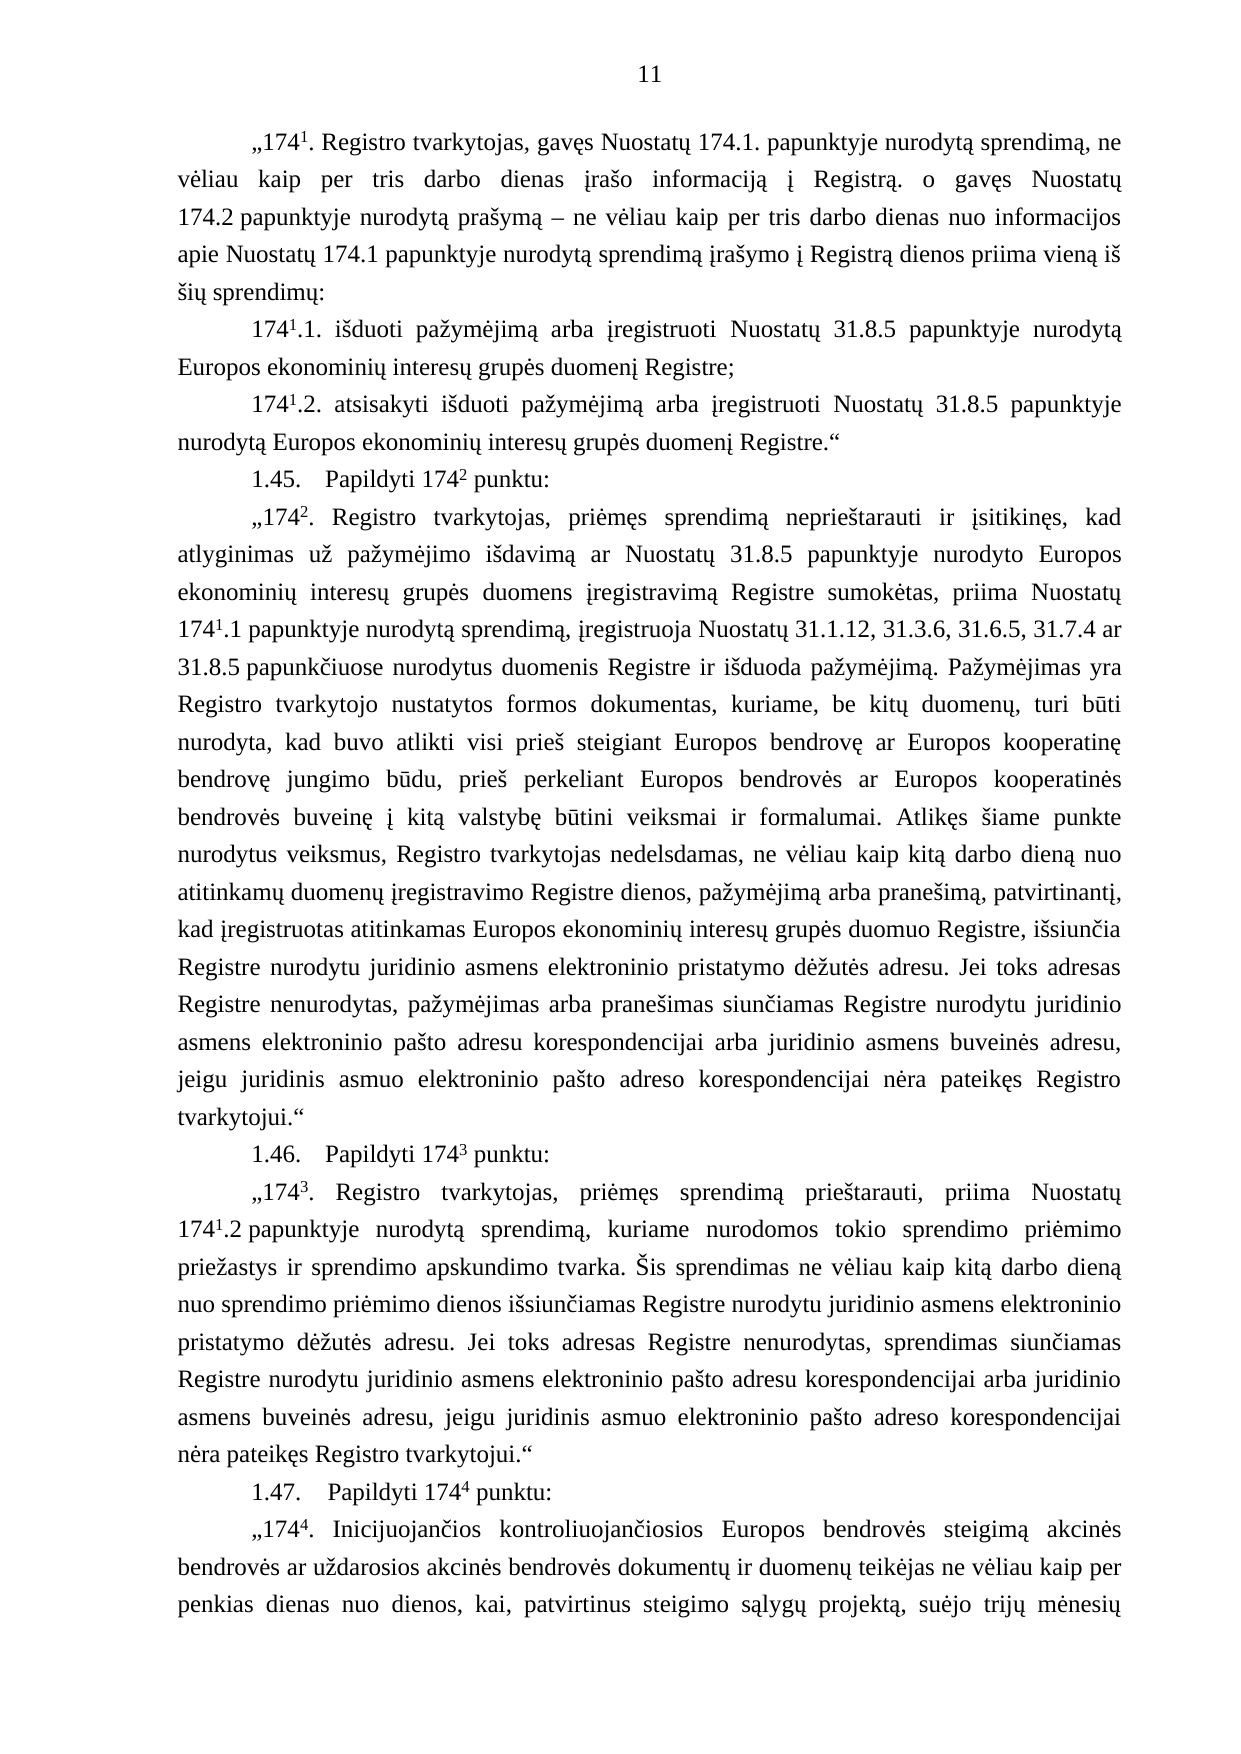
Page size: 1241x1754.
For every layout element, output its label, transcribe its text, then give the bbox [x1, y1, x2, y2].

text 1.46. Papildyti 1743 punktu: [177, 1131, 1122, 1168]
text 1.47. Papildyti 1744 punktu: [177, 1468, 1122, 1506]
text „1744. Inicijuojančios kontroliuojančiosios Europos bendrovės steigimą akcinės bendrovės ar uždarosios akcinės bendrovės dokumentų ir duomenų teikėjas ne vėliau kaip per penkias dienas nuo dienos, kai, patvirtinus steigimo sąlygų projektą, suėjo trijų mėnesių [177, 1506, 1122, 1618]
text 1741.2. atsisakyti išduoti pažymėjimą arba įregistruoti Nuostatų 31.8.5 papunktyje nurodytą Europos ekonominių interesų grupės duomenį Registre.“ [177, 381, 1122, 456]
text 1741.1. išduoti pažymėjimą arba įregistruoti Nuostatų 31.8.5 papunktyje nurodytą Europos ekonominių interesų grupės duomenį Registre; [177, 306, 1122, 381]
text „1743. Registro tvarkytojas, priėmęs sprendimą prieštarauti, priima Nuostatų 1741.2 papunktyje nurodytą sprendimą, kuriame nurodomos tokio sprendimo priėmimo priežastys ir sprendimo apskundimo tvarka. Šis sprendimas ne vėliau kaip kitą darbo dieną nuo sprendimo priėmimo dienos išsiunčiamas Registre nurodytu juridinio asmens elektroninio pristatymo dėžutės adresu. Jei toks adresas Registre nenurodytas, sprendimas siunčiamas Registre nurodytu juridinio asmens elektroninio pašto adresu korespondencijai arba juridinio asmens buveinės adresu, jeigu juridinis asmuo elektroninio pašto adreso korespondencijai nėra pateikęs Registro tvarkytojui.“ [177, 1168, 1122, 1468]
text „1742. Registro tvarkytojas, priėmęs sprendimą neprieštarauti ir įsitikinęs, kad atlyginimas už pažymėjimo išdavimą ar Nuostatų 31.8.5 papunktyje nurodyto Europos ekonominių interesų grupės duomens įregistravimą Registre sumokėtas, priima Nuostatų 1741.1 papunktyje nurodytą sprendimą, įregistruoja Nuostatų 31.1.12, 31.3.6, 31.6.5, 31.7.4 ar 31.8.5 papunkčiuose nurodytus duomenis Registre ir išduoda pažymėjimą. Pažymėjimas yra Registro tvarkytojo nustatytos formos dokumentas, kuriame, be kitų duomenų, turi būti nurodyta, kad buvo atlikti visi prieš steigiant Europos bendrovę ar Europos kooperatinę bendrovę jungimo būdu, prieš perkeliant Europos bendrovės ar Europos kooperatinės bendrovės buveinę į kitą valstybę būtini veiksmai ir formalumai. Atlikęs šiame punkte nurodytus veiksmus, Registro tvarkytojas nedelsdamas, ne vėliau kaip kitą darbo dieną nuo atitinkamų duomenų įregistravimo Registre dienos, pažymėjimą arba pranešimą, patvirtinantį, kad įregistruotas atitinkamas Europos ekonominių interesų grupės duomuo Registre, išsiunčia Registre nurodytu juridinio asmens elektroninio pristatymo dėžutės adresu. Jei toks adresas Registre nenurodytas, pažymėjimas arba pranešimas siunčiamas Registre nurodytu juridinio asmens elektroninio pašto adresu korespondencijai arba juridinio asmens buveinės adresu, jeigu juridinis asmuo elektroninio pašto adreso korespondencijai nėra pateikęs Registro tvarkytojui.“ [177, 493, 1122, 1131]
text 1.45. Papildyti 1742 punktu: [177, 456, 1122, 493]
text „1741. Registro tvarkytojas, gavęs Nuostatų 174.1. papunktyje nurodytą sprendimą, ne vėliau kaip per tris darbo dienas įrašo informaciją į Registrą. o gavęs Nuostatų 174.2 papunktyje nurodytą prašymą – ne vėliau kaip per tris darbo dienas nuo informacijos apie Nuostatų 174.1 papunktyje nurodytą sprendimą įrašymo į Registrą dienos priima vieną iš šių sprendimų: [177, 118, 1122, 306]
